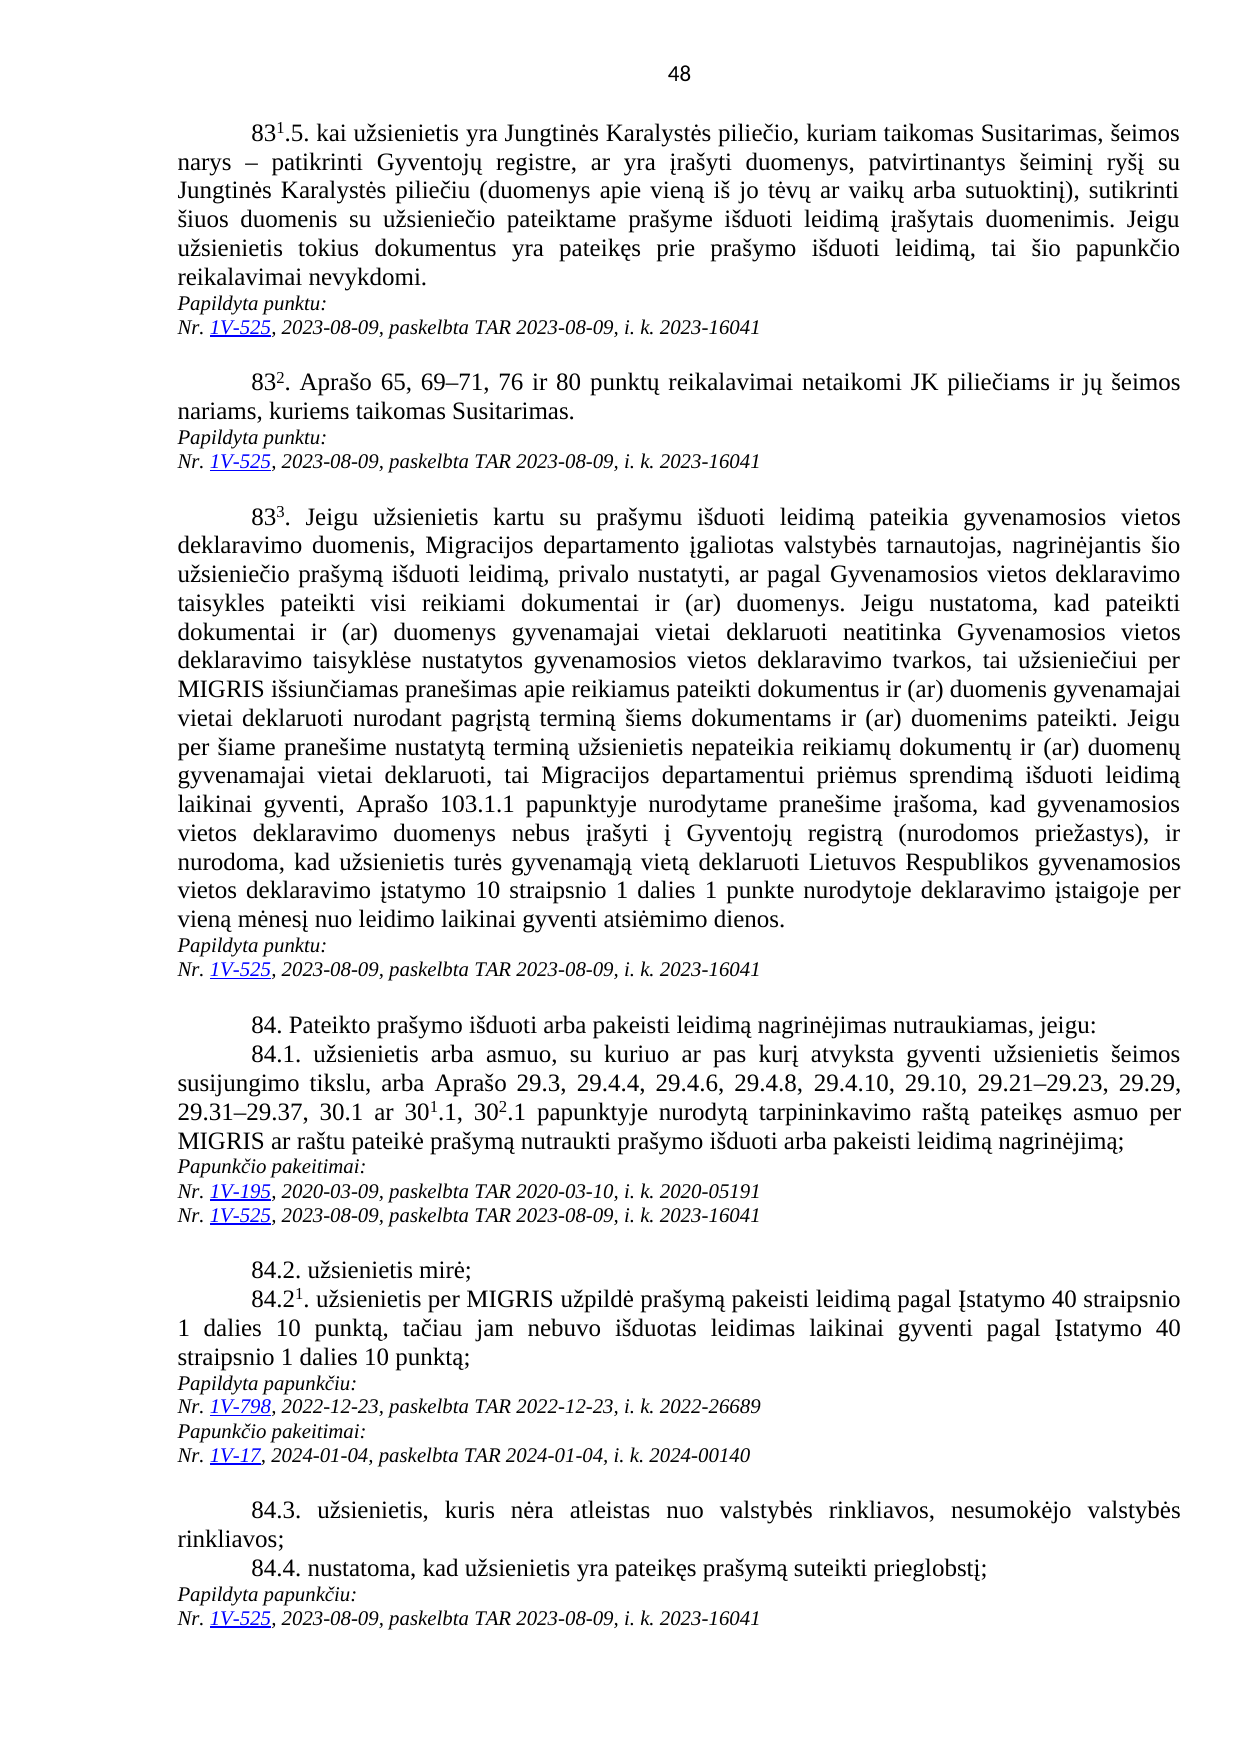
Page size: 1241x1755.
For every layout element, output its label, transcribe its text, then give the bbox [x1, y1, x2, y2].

text Papildyta punktu: [177, 933, 1181, 957]
text Nr. 1V-525, 2023-08-09, paskelbta TAR 2023-08-09, i. k. 2023-16041 [177, 315, 1181, 339]
text Nr. 1V-195, 2020-03-09, paskelbta TAR 2020-03-10, i. k. 2020-05191 [177, 1178, 1181, 1203]
text 84. Pateikto prašymo išduoti arba pakeisti leidimą nagrinėjimas nutraukiamas, jeigu: [177, 1010, 1181, 1039]
text Papildyta punktu: [177, 425, 1181, 449]
text 84.3. užsienietis, kuris nėra atleistas nuo valstybės rinkliavos, nesumokėjo valstybės rinkliavos; [177, 1495, 1181, 1553]
text 84.4. nustatoma, kad užsienietis yra pateikęs prašymą suteikti prieglobstį; [177, 1553, 1181, 1582]
text Papildyta papunkčiu: [177, 1370, 1181, 1394]
text Papunkčio pakeitimai: [177, 1418, 1181, 1443]
text Nr. 1V-525, 2023-08-09, paskelbta TAR 2023-08-09, i. k. 2023-16041 [177, 1606, 1181, 1630]
text 833. Jeigu užsienietis kartu su prašymu išduoti leidimą pateikia gyvenamosios vietos deklaravimo duomenis, Migracijos departamento įgaliotas valstybės tarnautojas, nagrinėjantis šio užsieniečio prašymą išduoti leidimą, privalo nustatyti, ar pagal Gyvenamosios vietos deklaravimo taisykles pateikti visi reikiami dokumentai ir (ar) duomenys. Jeigu nustatoma, kad pateikti dokumentai ir (ar) duomenys gyvenamajai vietai deklaruoti neatitinka Gyvenamosios vietos deklaravimo taisyklėse nustatytos gyvenamosios vietos deklaravimo tvarkos, tai užsieniečiui per MIGRIS išsiunčiamas pranešimas apie reikiamus pateikti dokumentus ir (ar) duomenis gyvenamajai vietai deklaruoti nurodant pagrįstą terminą šiems dokumentams ir (ar) duomenims pateikti. Jeigu per šiame pranešime nustatytą terminą užsienietis nepateikia reikiamų dokumentų ir (ar) duomenų gyvenamajai vietai deklaruoti, tai Migracijos departamentui priėmus sprendimą išduoti leidimą laikinai gyventi, Aprašo 103.1.1 papunktyje nurodytame pranešime įrašoma, kad gyvenamosios vietos deklaravimo duomenys nebus įrašyti į Gyventojų registrą (nurodomos priežastys), ir nurodoma, kad užsienietis turės gyvenamąją vietą deklaruoti Lietuvos Respublikos gyvenamosios vietos deklaravimo įstatymo 10 straipsnio 1 dalies 1 punkte nurodytoje deklaravimo įstaigoje per vieną mėnesį nuo leidimo laikinai gyventi atsiėmimo dienos. [177, 502, 1181, 933]
text 84.1. užsienietis arba asmuo, su kuriuo ar pas kurį atvyksta gyventi užsienietis šeimos susijungimo tikslu, arba Aprašo 29.3, 29.4.4, 29.4.6, 29.4.8, 29.4.10, 29.10, 29.21–29.23, 29.29, 29.31–29.37, 30.1 ar 301.1, 302.1 papunktyje nurodytą tarpininkavimo raštą pateikęs asmuo per MIGRIS ar raštu pateikė prašymą nutraukti prašymo išduoti arba pakeisti leidimą nagrinėjimą; [177, 1039, 1181, 1154]
text Nr. 1V-17, 2024-01-04, paskelbta TAR 2024-01-04, i. k. 2024-00140 [177, 1443, 1181, 1467]
text 832. Aprašo 65, 69–71, 76 ir 80 punktų reikalavimai netaikomi JK piliečiams ir jų šeimos nariams, kuriems taikomas Susitarimas. [177, 367, 1181, 425]
text Nr. 1V-525, 2023-08-09, paskelbta TAR 2023-08-09, i. k. 2023-16041 [177, 449, 1181, 473]
text Nr. 1V-525, 2023-08-09, paskelbta TAR 2023-08-09, i. k. 2023-16041 [177, 1203, 1181, 1227]
text Papildyta punktu: [177, 291, 1181, 315]
text 831.5. kai užsienietis yra Jungtinės Karalystės piliečio, kuriam taikomas Susitarimas, šeimos narys – patikrinti Gyventojų registre, ar yra įrašyti duomenys, patvirtinantys šeiminį ryšį su Jungtinės Karalystės piliečiu (duomenys apie vieną iš jo tėvų ar vaikų arba sutuoktinį), sutikrinti šiuos duomenis su užsieniečio pateiktame prašyme išduoti leidimą įrašytais duomenimis. Jeigu užsienietis tokius dokumentus yra pateikęs prie prašymo išduoti leidimą, tai šio papunkčio reikalavimai nevykdomi. [177, 118, 1181, 291]
text Papildyta papunkčiu: [177, 1582, 1181, 1606]
text Papunkčio pakeitimai: [177, 1154, 1181, 1178]
text 84.2. užsienietis mirė; [177, 1255, 1181, 1284]
text Nr. 1V-525, 2023-08-09, paskelbta TAR 2023-08-09, i. k. 2023-16041 [177, 957, 1181, 981]
text Nr. 1V-798, 2022-12-23, paskelbta TAR 2022-12-23, i. k. 2022-26689 [177, 1394, 1181, 1418]
text 84.21. užsienietis per MIGRIS užpildė prašymą pakeisti leidimą pagal Įstatymo 40 straipsnio 1 dalies 10 punktą, tačiau jam nebuvo išduotas leidimas laikinai gyventi pagal Įstatymo 40 straipsnio 1 dalies 10 punktą; [177, 1284, 1181, 1370]
